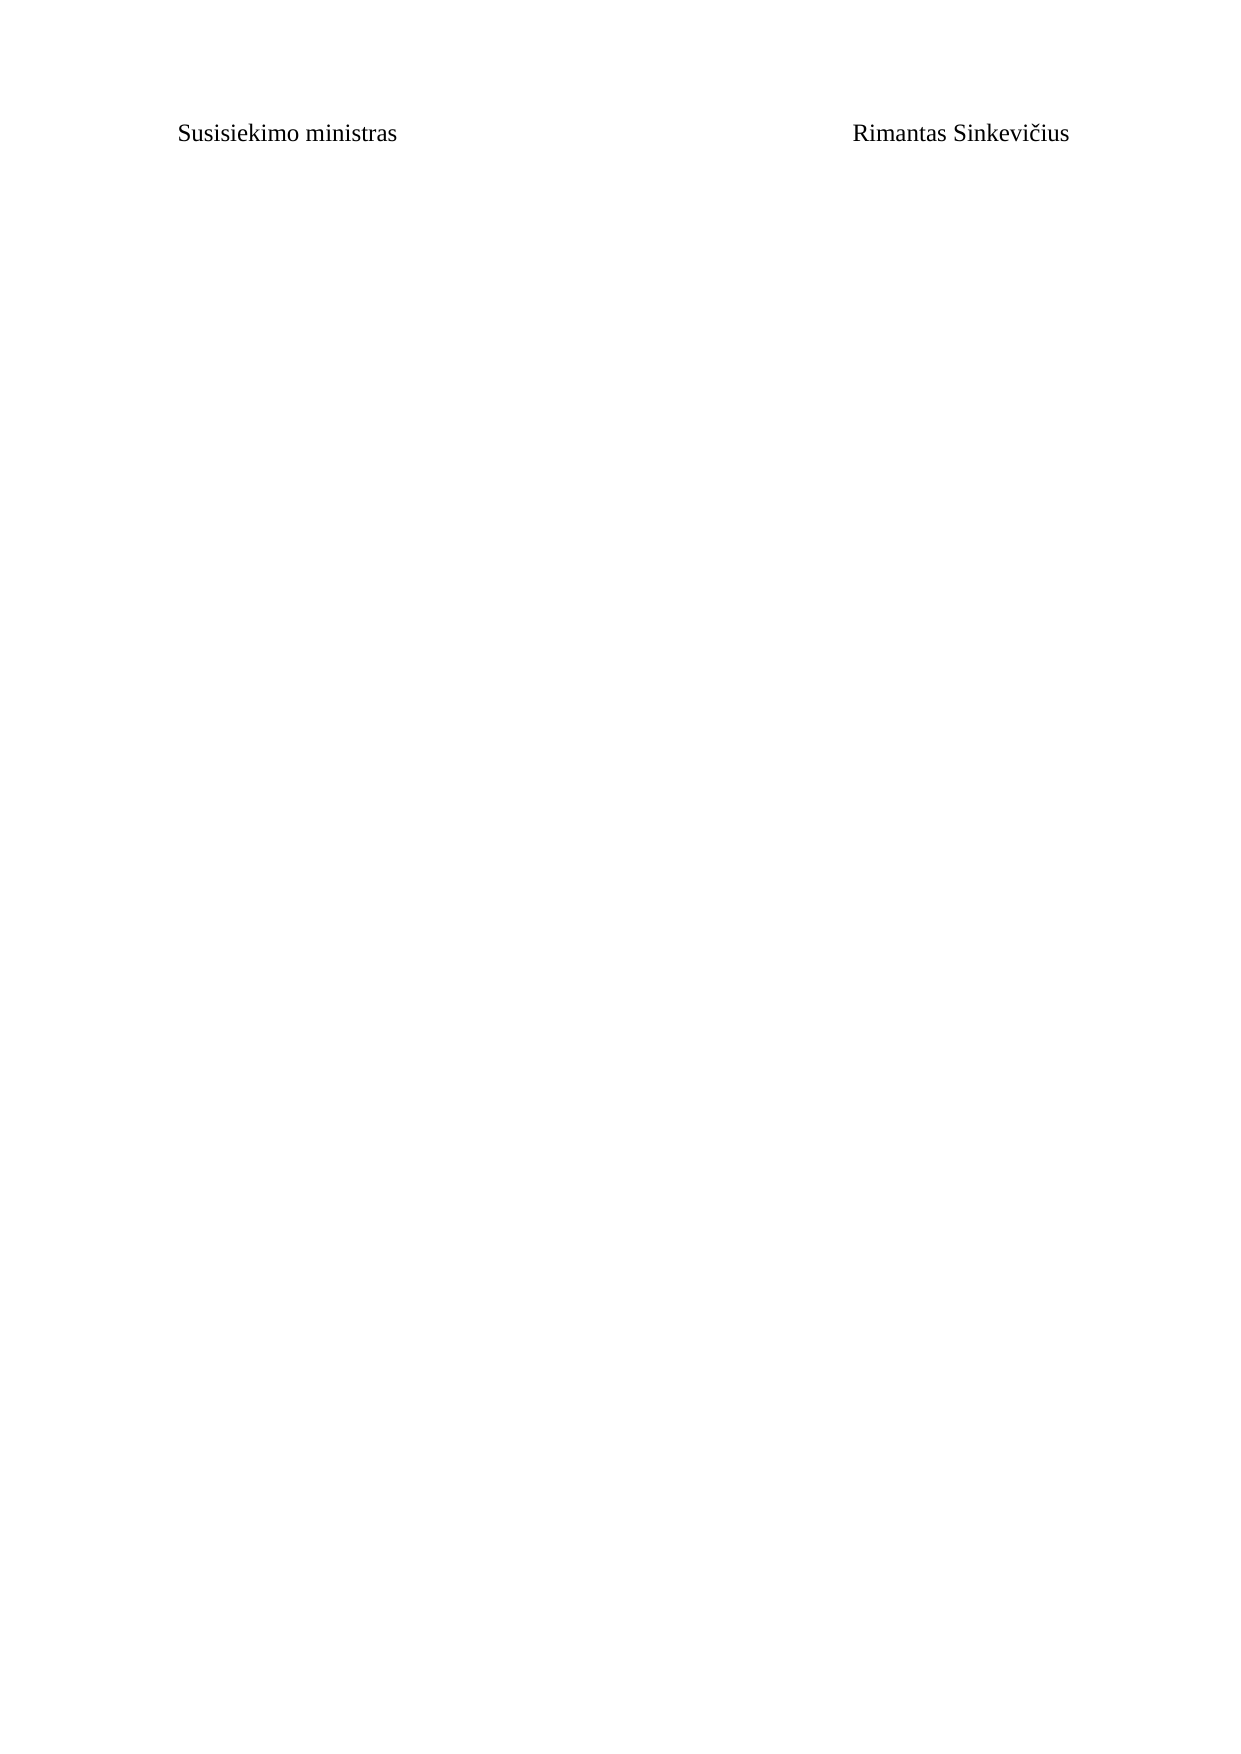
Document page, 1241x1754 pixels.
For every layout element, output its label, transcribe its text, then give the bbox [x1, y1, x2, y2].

text Susisiekimo ministras Rimantas Sinkevičius [177, 118, 1181, 147]
